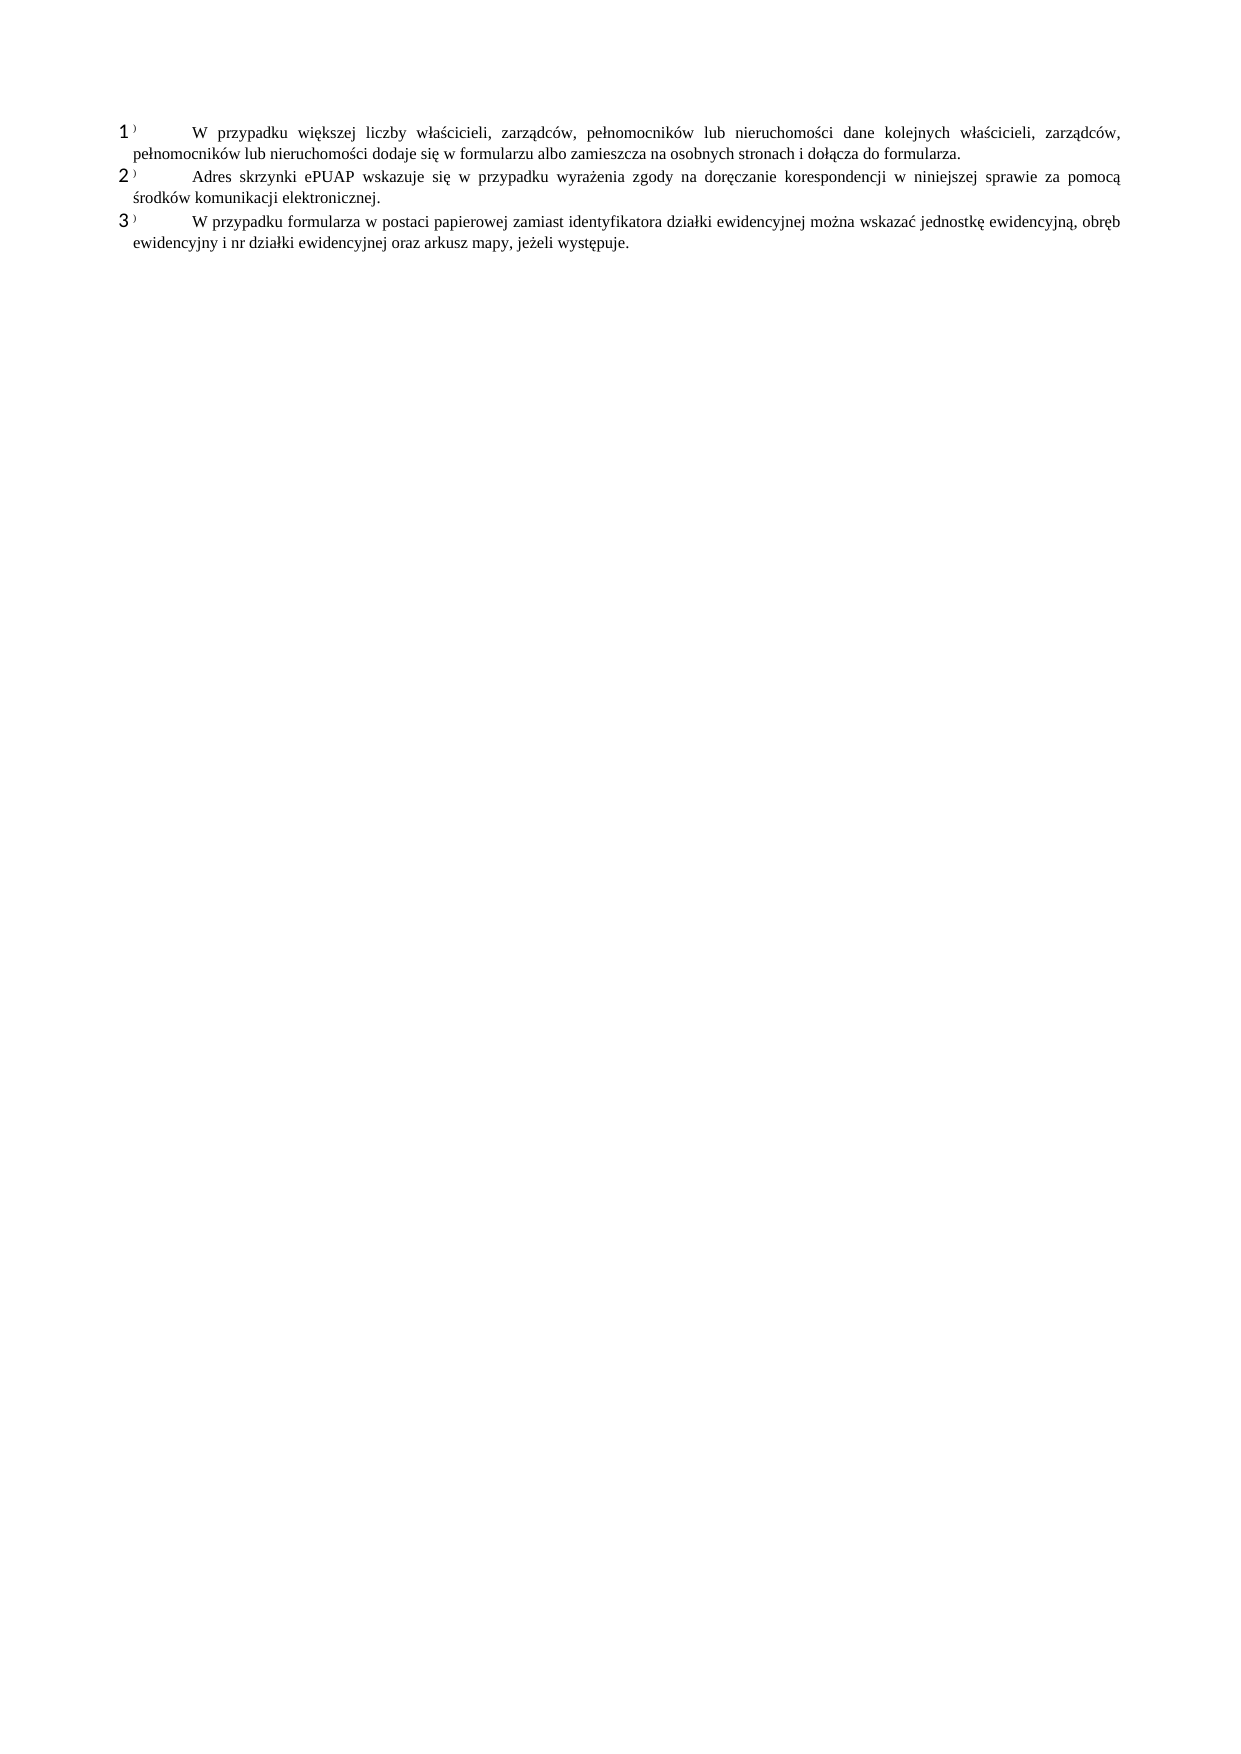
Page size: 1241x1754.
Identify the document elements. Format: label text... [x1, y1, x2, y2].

text ) W przypadku formularza w postaci papierowej zamiast identyfikatora działki ewidencyjnej można wskazać jednostkę ewidencyjną, obręb ewidencyjny i nr działki ewidencyjnej oraz arkusz mapy, jeżeli występuje. [118, 207, 1122, 252]
text ) Adres skrzynki ePUAP wskazuje się w przypadku wyrażenia zgody na doręczanie korespondencji w niniejszej sprawie za pomocą środków komunikacji elektronicznej. [118, 163, 1122, 207]
